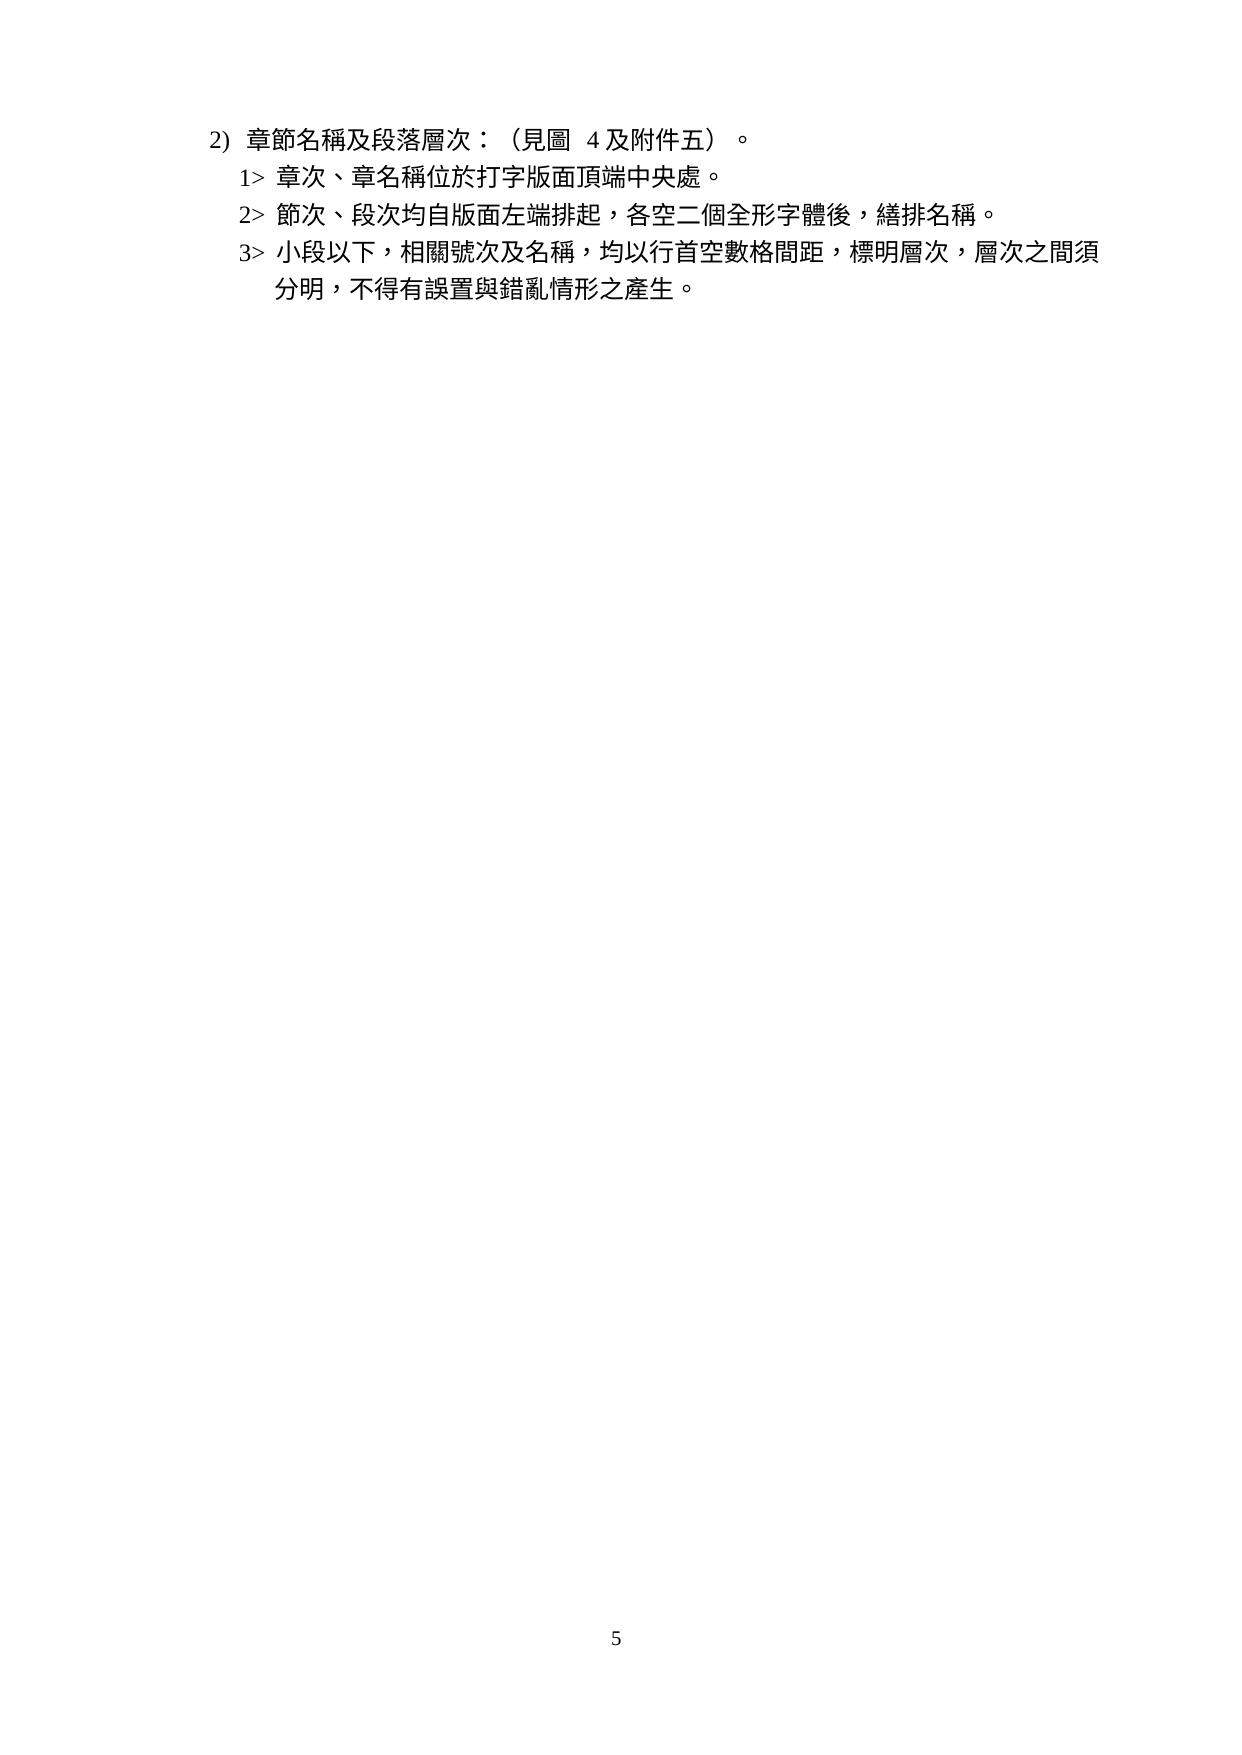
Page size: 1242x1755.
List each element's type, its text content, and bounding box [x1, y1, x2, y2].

text 1> 章次、章名稱位於打字版面頂端中央處。 [239, 154, 1114, 192]
text 3> 小段以下，相關號次及名稱，均以行首空數格間距，標明層次，層次之間須 分明，不得有誤置與錯亂情形之產生。 [239, 231, 1102, 306]
text 2) 章節名稱及段落層次：（見圖 4 及附件五）。 [209, 117, 1114, 154]
text 2> 節次、段次均自版面左端排起，各空二個全形字體後，繕排名稱。 [239, 192, 1114, 229]
